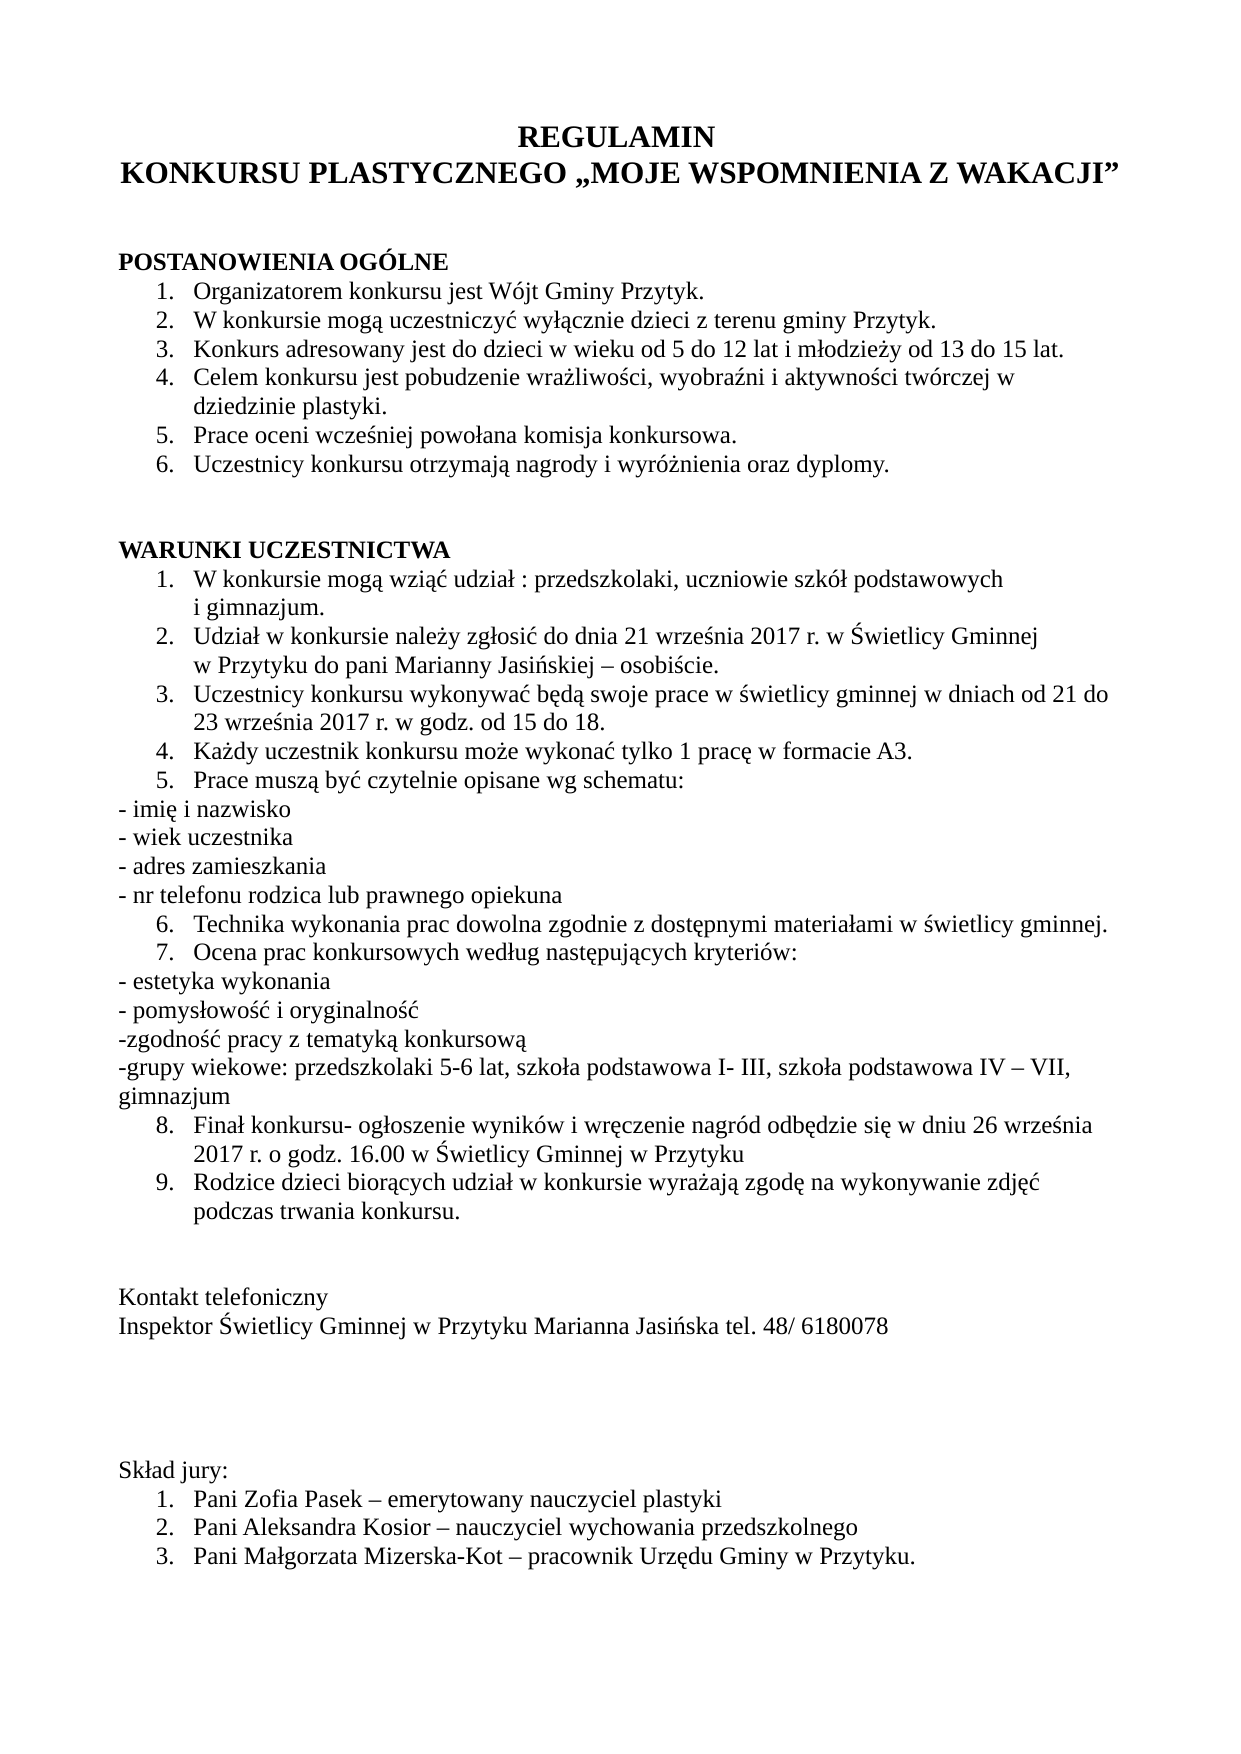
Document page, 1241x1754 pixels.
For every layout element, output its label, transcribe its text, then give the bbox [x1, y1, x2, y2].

list Celem konkursu jest pobudzenie wrażliwości, wyobraźni i aktywności twórczej w dziedzinie plastyki. [156, 362, 1122, 420]
list W konkursie mogą wziąć udział : przedszkolaki, uczniowie szkół podstawowych i gimnazjum. [156, 564, 1122, 621]
text - estetyka wykonania [118, 966, 1122, 995]
text - imię i nazwisko [118, 794, 1122, 822]
list Finał konkursu- ogłoszenie wyników i wręczenie nagród odbędzie się w dniu 26 września 2017 r. o godz. 16.00 w Świetlicy Gminnej w Przytyku [156, 1110, 1122, 1167]
text - pomysłowość i oryginalność [118, 995, 1122, 1024]
list Prace muszą być czytelnie opisane wg schematu: [156, 765, 1122, 794]
list Pani Aleksandra Kosior – nauczyciel wychowania przedszkolnego [156, 1512, 1122, 1541]
list Technika wykonania prac dowolna zgodnie z dostępnymi materiałami w świetlicy gminnej. [156, 909, 1122, 937]
list Uczestnicy konkursu wykonywać będą swoje prace w świetlicy gminnej w dniach od 21 do 23 września 2017 r. w godz. od 15 do 18. [156, 679, 1122, 736]
text WARUNKI UCZESTNICTWA [118, 535, 1122, 564]
list Uczestnicy konkursu otrzymają nagrody i wyróżnienia oraz dyplomy. [156, 449, 1122, 477]
text REGULAMIN KONKURSU PLASTYCZNEGO „MOJE WSPOMNIENIA Z WAKACJI” [118, 118, 1122, 190]
list Pani Zofia Pasek – emerytowany nauczyciel plastyki [156, 1484, 1122, 1512]
text Skład jury: [118, 1455, 1122, 1484]
text -zgodność pracy z tematyką konkursową [118, 1024, 1122, 1052]
text POSTANOWIENIA OGÓLNE [118, 247, 1122, 276]
list Prace oceni wcześniej powołana komisja konkursowa. [156, 420, 1122, 449]
list Organizatorem konkursu jest Wójt Gminy Przytyk. [156, 276, 1122, 305]
text Kontakt telefoniczny [118, 1282, 1122, 1311]
list Pani Małgorzata Mizerska-Kot – pracownik Urzędu Gminy w Przytyku. [156, 1541, 1122, 1570]
list Ocena prac konkursowych według następujących kryteriów: [156, 937, 1122, 966]
list Rodzice dzieci biorących udział w konkursie wyrażają zgodę na wykonywanie zdjęć podczas trwania konkursu. [156, 1167, 1122, 1225]
text -grupy wiekowe: przedszkolaki 5-6 lat, szkoła podstawowa I- III, szkoła podstawowa IV – VII, gimnazjum [118, 1052, 1122, 1110]
text - adres zamieszkania [118, 851, 1122, 880]
list W konkursie mogą uczestniczyć wyłącznie dzieci z terenu gminy Przytyk. [156, 305, 1122, 334]
text - nr telefonu rodzica lub prawnego opiekuna [118, 880, 1122, 909]
list Każdy uczestnik konkursu może wykonać tylko 1 pracę w formacie A3. [156, 736, 1122, 765]
text Inspektor Świetlicy Gminnej w Przytyku Marianna Jasińska tel. 48/ 6180078 [118, 1311, 1122, 1340]
list Udział w konkursie należy zgłosić do dnia 21 września 2017 r. w Świetlicy Gminnej w Przytyku do pani Marianny Jasińskiej – osobiście. [156, 621, 1122, 679]
list Konkurs adresowany jest do dzieci w wieku od 5 do 12 lat i młodzieży od 13 do 15 lat. [156, 334, 1122, 362]
text - wiek uczestnika [118, 822, 1122, 851]
